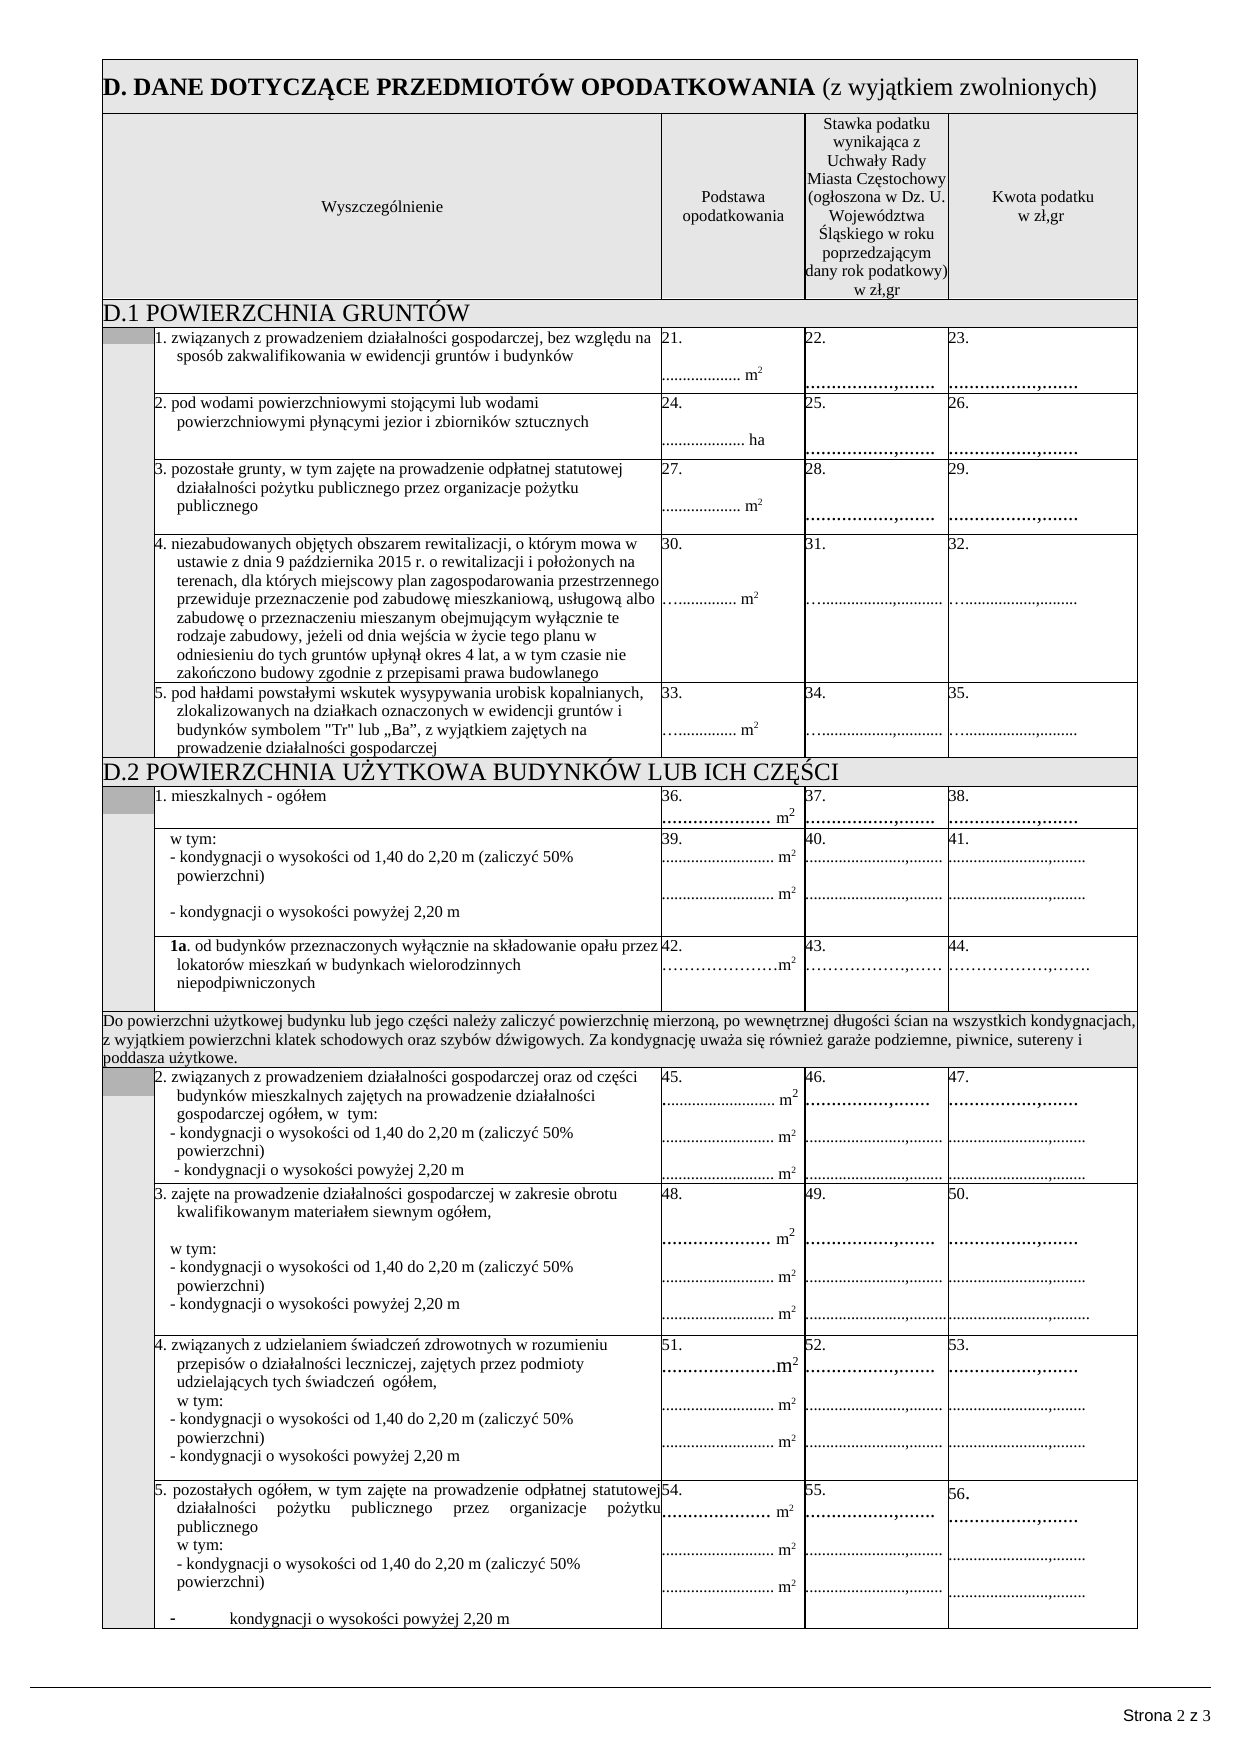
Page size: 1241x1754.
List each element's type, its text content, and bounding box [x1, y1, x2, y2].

table_cell 48. ..................... m2 ........................... m2 ........................... m2 [662, 1184, 804, 1335]
table_cell 43. ………………,…… [806, 937, 948, 1011]
table_cell D.2 POWIERZCHNIA UŻYTKOWA BUDYNKÓW LUB ICH CZĘŚCI [103, 758, 1137, 786]
table_cell 28. .................,....... [806, 460, 948, 533]
table_cell 39. ........................... m2 ........................... m2 [662, 829, 804, 936]
table_cell 53. .................,....... ........................,........ ........................,........ [949, 1336, 1137, 1479]
table_cell [103, 814, 154, 1011]
table_cell D. DANE DOTYCZĄCE PRZEDMIOTÓW OPODATKOWANIA (z wyjątkiem zwolnionych) [103, 60, 1137, 113]
table_cell 22. .................,....... [806, 328, 948, 393]
table_cell w tym: - kondygnacji o wysokości od 1,40 do 2,20 m (zaliczyć 50% powierzchni) - kondygnacji o wysokości powyżej 2,20 m [155, 829, 661, 936]
table_cell 34. ….................,........... [806, 683, 948, 757]
table_cell 40. ........................,........ ........................,........ [806, 829, 948, 936]
table_cell 31. ….................,........... [806, 535, 948, 682]
table_cell 21. ................... m2 [662, 328, 804, 393]
table_cell 24. .................... ha [662, 394, 804, 459]
table_cell 35. ….................,......... [949, 683, 1137, 757]
table_cell 37. .................,....... [806, 787, 948, 828]
table_cell Wyszczególnienie [103, 114, 661, 298]
table_cell 3. pozostałe grunty, w tym zajęte na prowadzenie odpłatnej statutowej działalności pożytku publicznego przez organizacje pożytku publicznego [155, 460, 661, 533]
table_cell 56. .................,....... ........................,........ ........................,........ [949, 1481, 1137, 1628]
table_cell [103, 344, 154, 757]
table_cell 1a. od budynków przeznaczonych wyłącznie na składowanie opału przez lokatorów mieszkań w budynkach wielorodzinnych niepodpiwniczonych [155, 937, 661, 1011]
table_cell 23. .................,....... [949, 328, 1137, 393]
table_cell 50. .................,....... ........................,........ ........................,......... [949, 1184, 1137, 1335]
table_cell 47. .................,....... ........................,........ ........................,........ [949, 1068, 1137, 1183]
table_cell D.1 POWIERZCHNIA GRUNTÓW [103, 300, 1137, 327]
table_cell 25. .................,....... [806, 394, 948, 459]
table_cell 1. związanych z prowadzeniem działalności gospodarczej, bez względu na sposób zakwalifikowania w ewidencji gruntów i budynków [155, 328, 661, 393]
table_cell 29. .................,....... [949, 460, 1137, 533]
table_cell 26. .................,....... [949, 394, 1137, 459]
table_cell 5. pod hałdami powstałymi wskutek wysypywania urobisk kopalnianych, zlokalizowanych na działkach oznaczonych w ewidencji gruntów i budynków symbolem "Tr" lub „Ba”, z wyjątkiem zajętych na prowadzenie działalności gospodarczej [155, 683, 661, 757]
table_cell 3. zajęte na prowadzenie działalności gospodarczej w zakresie obrotu kwalifikowanym materiałem siewnym ogółem, w tym: - kondygnacji o wysokości od 1,40 do 2,20 m (zaliczyć 50% powierzchni) - kondygnacji o wysokości powyżej 2,20 m [155, 1184, 661, 1335]
table_cell Kwota podatku w zł,gr [949, 114, 1137, 298]
table_cell 30. ….............. m2 [662, 535, 804, 682]
table_cell 1. mieszkalnych - ogółem [155, 787, 661, 828]
table_cell 41. ........................,........ ........................,........ [949, 829, 1137, 936]
table_cell 44. ………………,……. [949, 937, 1137, 1011]
table_cell Do powierzchni użytkowej budynku lub jego części należy zaliczyć powierzchnię mierzoną, po wewnętrznej długości ścian na wszystkich kondygnacjach, z wyjątkiem powierzchni klatek schodowych oraz szybów dźwigowych. Za kondygnację uważa się również garaże podziemne, piwnice, sutereny i poddasza użytkowe. [103, 1012, 1137, 1067]
table_cell 4. niezabudowanych objętych obszarem rewitalizacji, o którym mowa w ustawie z dnia 9 października 2015 r. o rewitalizacji i położonych na terenach, dla których miejscowy plan zagospodarowania przestrzennego przewiduje przeznaczenie pod zabudowę mieszkaniową, usługową albo zabudowę o przeznaczeniu mieszanym obejmującym wyłącznie te rodzaje zabudowy, jeżeli od dnia wejścia w życie tego planu w odniesieniu do tych gruntów upłynął okres 4 lat, a w tym czasie nie zakończono budowy zgodnie z przepisami prawa budowlanego [155, 535, 661, 682]
table_cell 55. .................,....... ........................,........ ........................,........ [806, 1481, 948, 1628]
table_cell 52. .................,....... ........................,........ ........................,........ [806, 1336, 948, 1479]
table_cell 45. ........................... m2 ........................... m2 ........................... m2 [662, 1068, 804, 1183]
table_cell 38. .................,....... [949, 787, 1137, 828]
table_cell 36. ..................... m2 [662, 787, 804, 828]
table_cell 32. ….................,......... [949, 535, 1137, 682]
table_cell 33. ….............. m2 [662, 683, 804, 757]
table_cell Stawka podatku wynikająca z Uchwały Rady Miasta Częstochowy (ogłoszona w Dz. U. Województwa Śląskiego w roku poprzedzającym dany rok podatkowy) w zł,gr [806, 114, 948, 298]
table_cell 5. pozostałych ogółem, w tym zajęte na prowadzenie odpłatnej statutowej działalności pożytku publicznego przez organizacje pożytku publicznego w tym: - kondygnacji o wysokości od 1,40 do 2,20 m (zaliczyć 50% powierzchni) kondygnacji o wysokości powyżej 2,20 m [155, 1481, 661, 1628]
table_cell 51. ......................m2 ........................... m2 ........................... m2 [662, 1336, 804, 1479]
table_cell 2. związanych z prowadzeniem działalności gospodarczej oraz od części budynków mieszkalnych zajętych na prowadzenie działalności gospodarczej ogółem, w tym: - kondygnacji o wysokości od 1,40 do 2,20 m (zaliczyć 50% powierzchni) - kondygnacji o wysokości powyżej 2,20 m [155, 1068, 661, 1183]
table_cell [103, 1096, 154, 1628]
table_cell 54. ..................... m2 ........................... m2 ........................... m2 [662, 1481, 804, 1628]
table_cell 42. …………………m2 [662, 937, 804, 1011]
table_cell 46. ................,....... ........................,........ ........................,........ [806, 1068, 948, 1183]
table_cell Podstawa opodatkowania [662, 114, 804, 298]
table_cell 2. pod wodami powierzchniowymi stojącymi lub wodami powierzchniowymi płynącymi jezior i zbiorników sztucznych [155, 394, 661, 459]
table_cell 27. ................... m2 [662, 460, 804, 533]
table_cell 49. .................,....... ........................,........ ........................,......... [806, 1184, 948, 1335]
table_cell 4. związanych z udzielaniem świadczeń zdrowotnych w rozumieniu przepisów o działalności leczniczej, zajętych przez podmioty udzielających tych świadczeń ogółem, w tym: - kondygnacji o wysokości od 1,40 do 2,20 m (zaliczyć 50% powierzchni) - kondygnacji o wysokości powyżej 2,20 m [155, 1336, 661, 1479]
